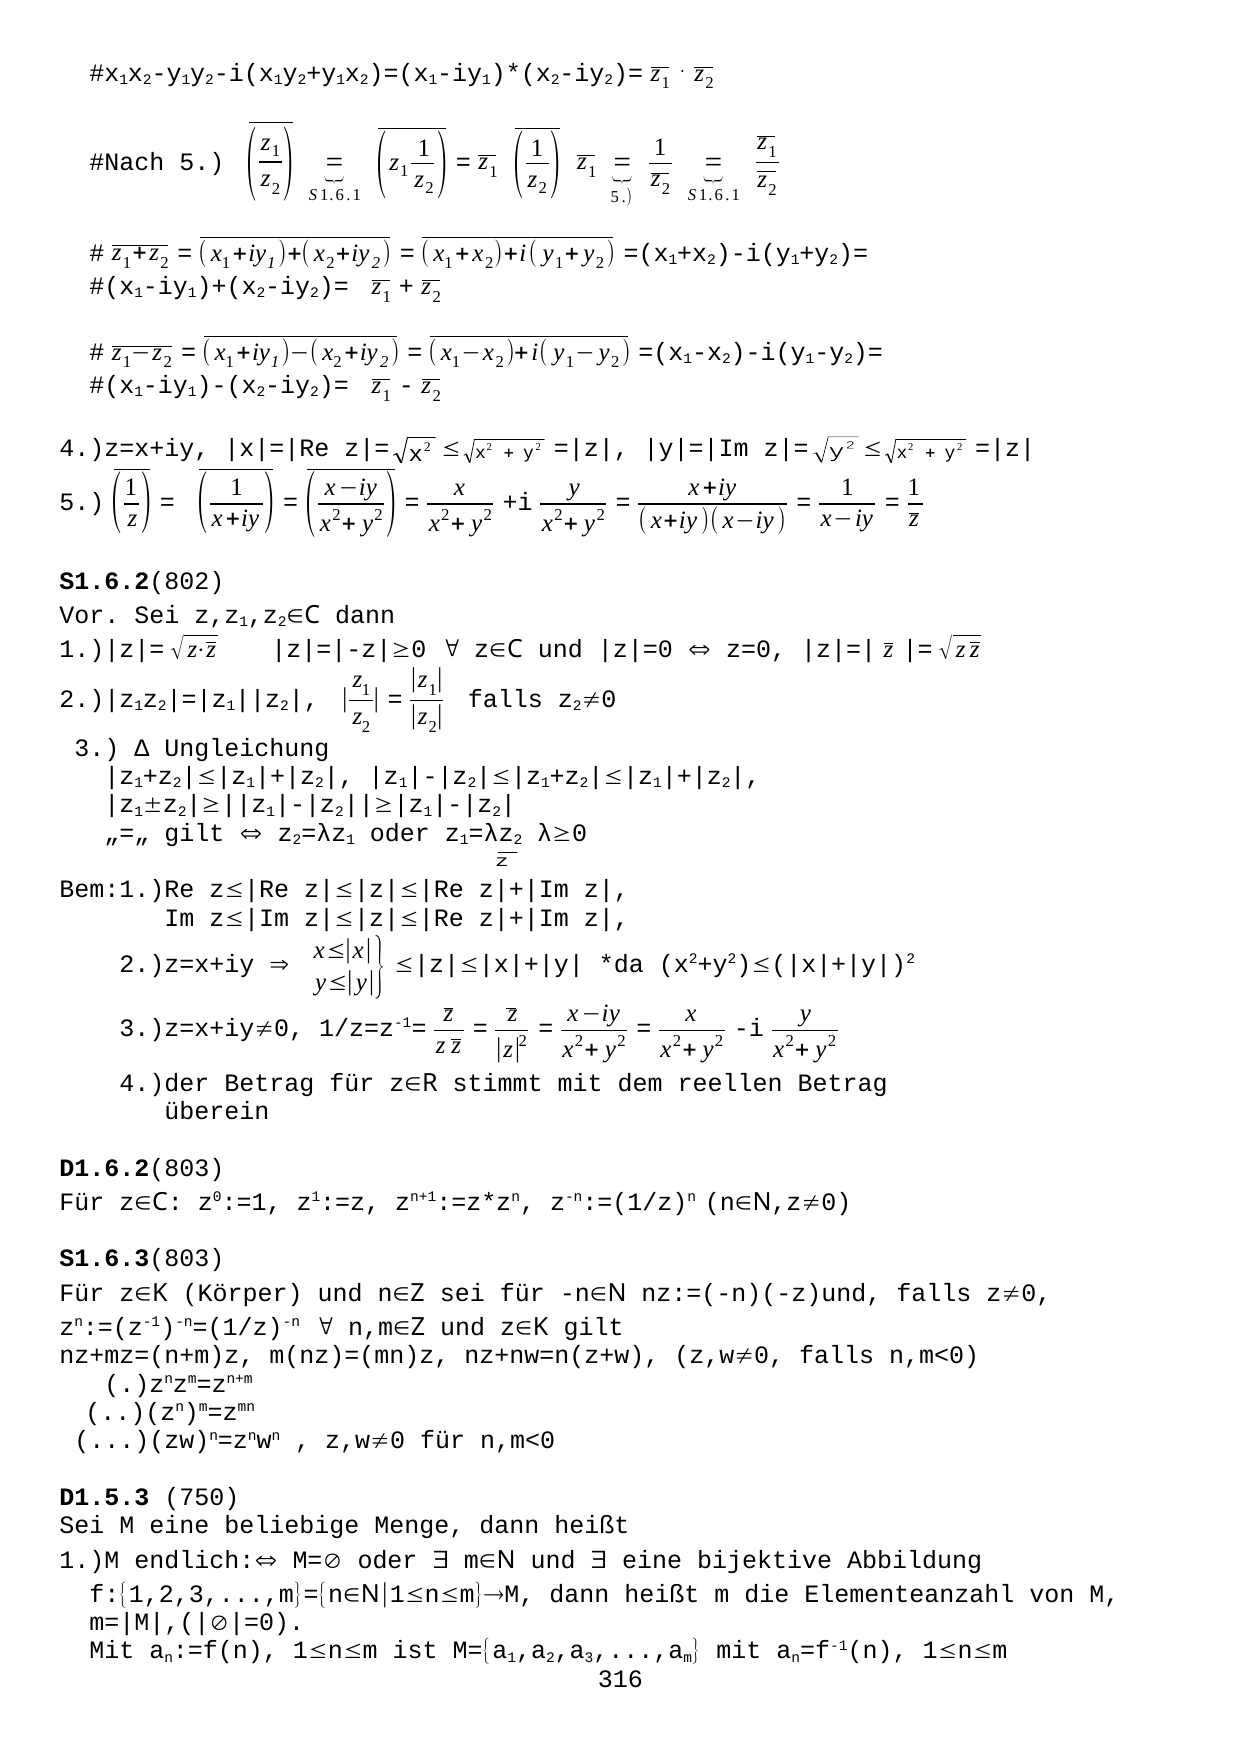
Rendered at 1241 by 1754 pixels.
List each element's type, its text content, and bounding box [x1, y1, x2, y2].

text S1.6.3(803) [59, 1246, 1181, 1274]
text |z1+z2||z1|+|z2|, |z1|-|z2||z1+z2||z1|+|z2|, [59, 764, 1181, 792]
subtitle D1.5.3 (750) [59, 1484, 1181, 1513]
text nz+mz=(n+m)z, m(nz)=(mn)z, nz+nw=n(z+w), (z,w0, falls n,m<0) [59, 1343, 1181, 1371]
text 3.)z=x+iy0, 1/z=z-1====-i [59, 1000, 1181, 1064]
text f:1,2,3,...,m=nN1nmM, dann heißt m die Elementeanzahl von M, [59, 1576, 1181, 1610]
text #x1x2-y1y2-i(x1y2+y1x2)=(x1-iy1)*(x2-iy2)=. [59, 59, 1181, 92]
text 4.)z=x+iy, |x|=|Re z|==|z|, |y|=|Im z|==|z| [59, 433, 1181, 467]
text Im z|Im z||z||Re z|+|Im z|, [59, 905, 1181, 934]
text Für zC: z0:=1, z1:=z, zn+1:=z*zn, z-n:=(1/z)n (nN,z0) [59, 1183, 1181, 1218]
text S1.6.2(802) [59, 568, 1181, 597]
text #===(x1-x2)-i(y1-y2)= [59, 334, 1181, 371]
text (.)znzm=zn+m [59, 1371, 1181, 1399]
text Für zK (Körper) und nZ sei für -nN nz:=(-n)(-z)und, falls z0, zn:=(z-1)-n=(1/z)-n  n,mZ und zK gilt [59, 1274, 1181, 1343]
text 5.)= ==+i=== [59, 467, 1181, 540]
text überein [59, 1098, 1181, 1127]
text (..)(zn)m=zmn [59, 1399, 1181, 1428]
text m=|M|,(||=0). [59, 1610, 1181, 1638]
text 2.)|z1z2|=|z1||z2|, = falls z20 [59, 665, 1181, 735]
text 4.)der Betrag für zR stimmt mit dem reellen Betrag [59, 1064, 1181, 1098]
subtitle Sei M eine beliebige Menge, dann heißt [59, 1513, 1181, 1541]
text #(x1-iy1)-(x2-iy2)= - [59, 371, 1181, 405]
text Mit an:=f(n), 1nm ist M=a1,a2,a3,...,am mit an=f-1(n), 1nm [59, 1638, 1181, 1666]
text (...)(zw)n=znwn , z,w0 für n,m<0 [59, 1428, 1181, 1456]
text Bem:1.)Re z|Re z||z||Re z|+|Im z|, [59, 877, 1181, 905]
text 1.)M endlich: M= oder  mN und  eine bijektive Abbildung [59, 1541, 1181, 1576]
text #Nach 5.) = [59, 121, 1181, 207]
text 1.)|z|= |z|=|-z|0  zC und |z|=0  z=0, |z|=||= [59, 631, 1181, 665]
text D1.6.2(803) [59, 1155, 1181, 1183]
text „=„ gilt  z2=λz1 oder z1=λz2 λ0 [59, 820, 1181, 849]
text 2.)z=x+iy  |z||x|+|y| *da (x2+y2)(|x|+|y|)2 [59, 934, 1181, 1000]
text #===(x1+x2)-i(y1+y2)= [59, 235, 1181, 272]
text Vor. Sei z,z1,z2C dann [59, 597, 1181, 631]
text |z1z2|||z1|-|z2|||z1|-|z2| [59, 792, 1181, 820]
text #(x1-iy1)+(x2-iy2)= + [59, 272, 1181, 306]
text 3.) Δ Ungleichung [59, 735, 1181, 764]
